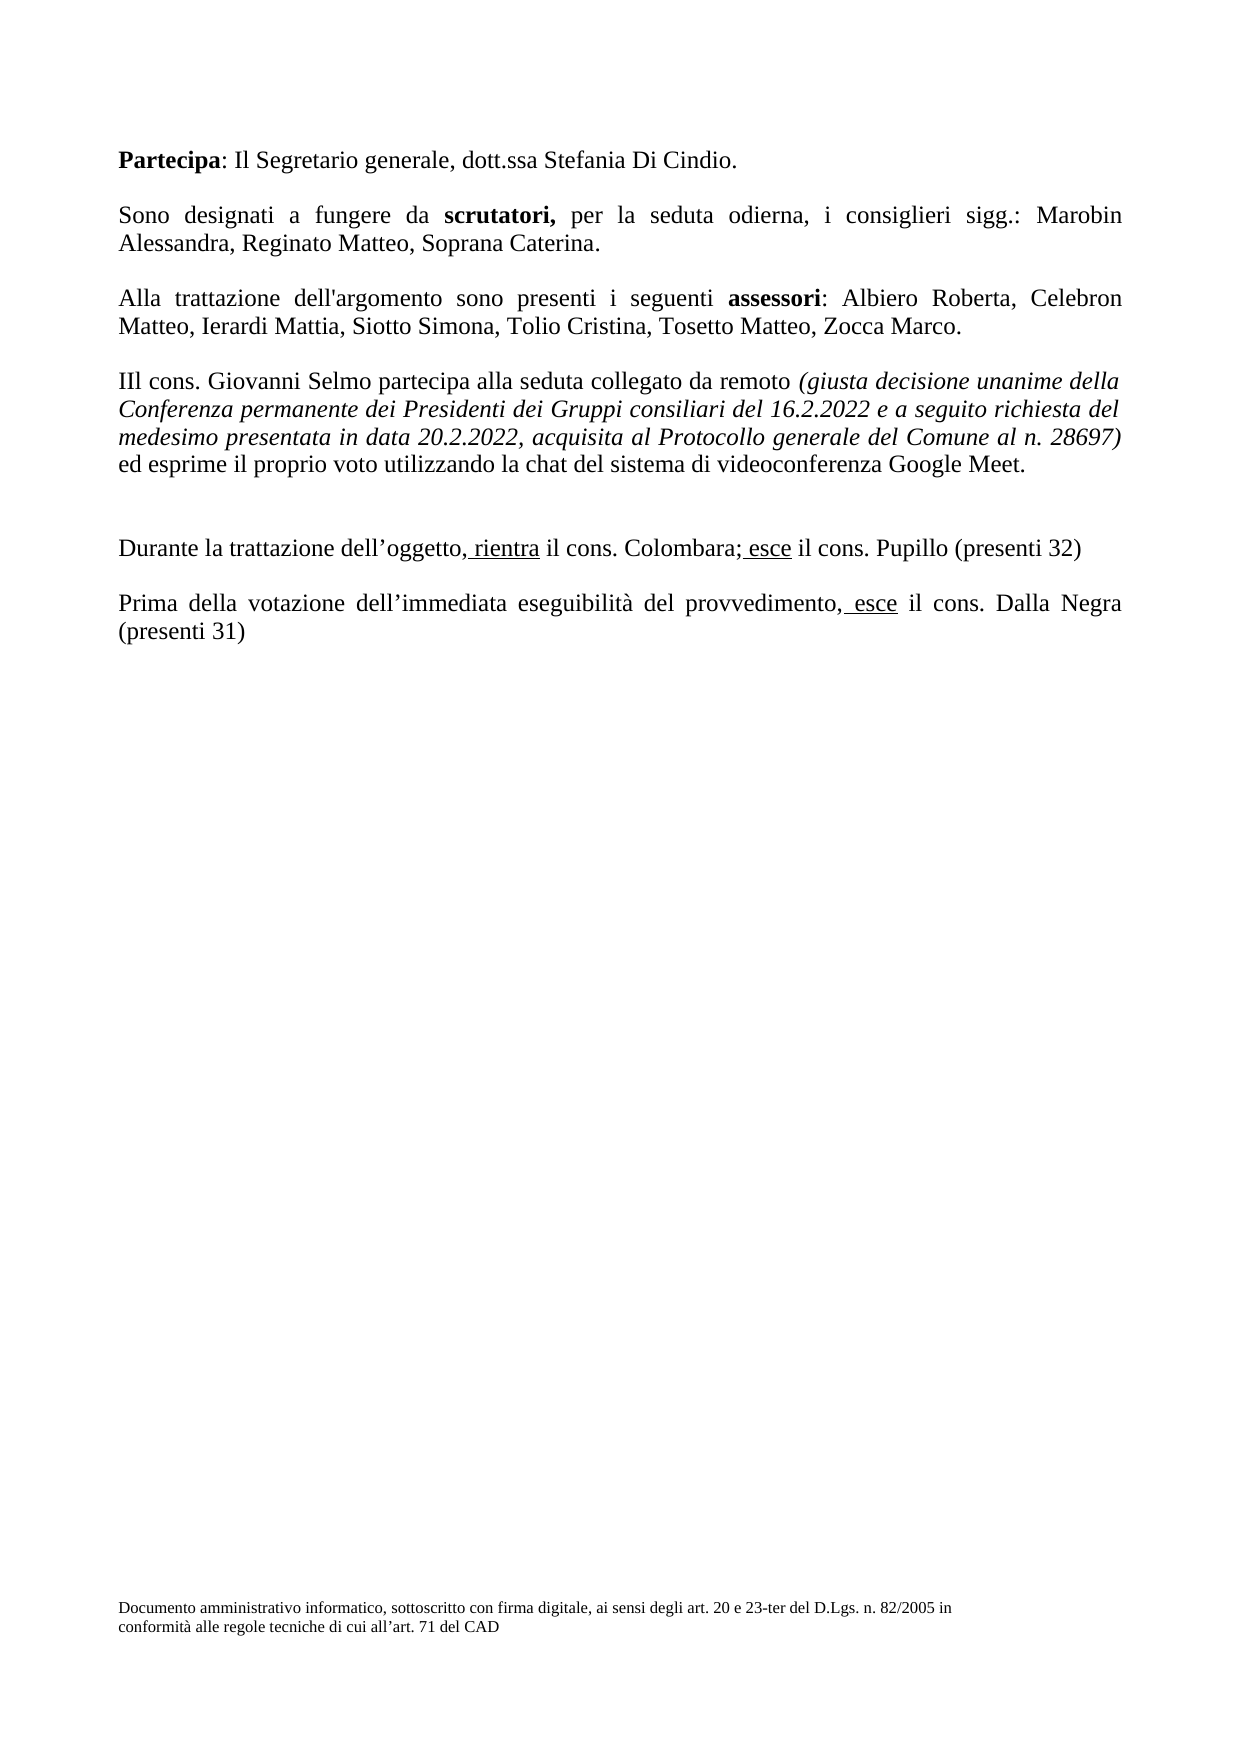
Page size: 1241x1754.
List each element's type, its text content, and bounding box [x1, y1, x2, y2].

text Alla trattazione dell'argomento sono presenti i seguenti assessori: Albiero Roberta, Celebron Matteo, Ierardi Mattia, Siotto Simona, Tolio Cristina, Tosetto Matteo, Zocca Marco. [118, 284, 1122, 340]
text Durante la trattazione dell’oggetto, rientra il cons. Colombara; esce il cons. Pupillo (presenti 32) [118, 534, 1122, 561]
text Partecipa: Il Segretario generale, dott.ssa Stefania Di Cindio. [118, 146, 1122, 173]
text Sono designati a fungere da scrutatori, per la seduta odierna, i consiglieri sigg.: Marobin Alessandra, Reginato Matteo, Soprana Caterina. [118, 201, 1122, 257]
text IIl cons. Giovanni Selmo partecipa alla seduta collegato da remoto (giusta decisione unanime della Conferenza permanente dei Presidenti dei Gruppi consiliari del 16.2.2022 e a seguito richiesta del medesimo presentata in data 20.2.2022, acquisita al Protocollo generale del Comune al n. 28697) ed esprime il proprio voto utilizzando la chat del sistema di videoconferenza Google Meet. [118, 367, 1122, 478]
text Prima della votazione dell’immediata eseguibilità del provvedimento, esce il cons. Dalla Negra (presenti 31) [118, 589, 1122, 644]
